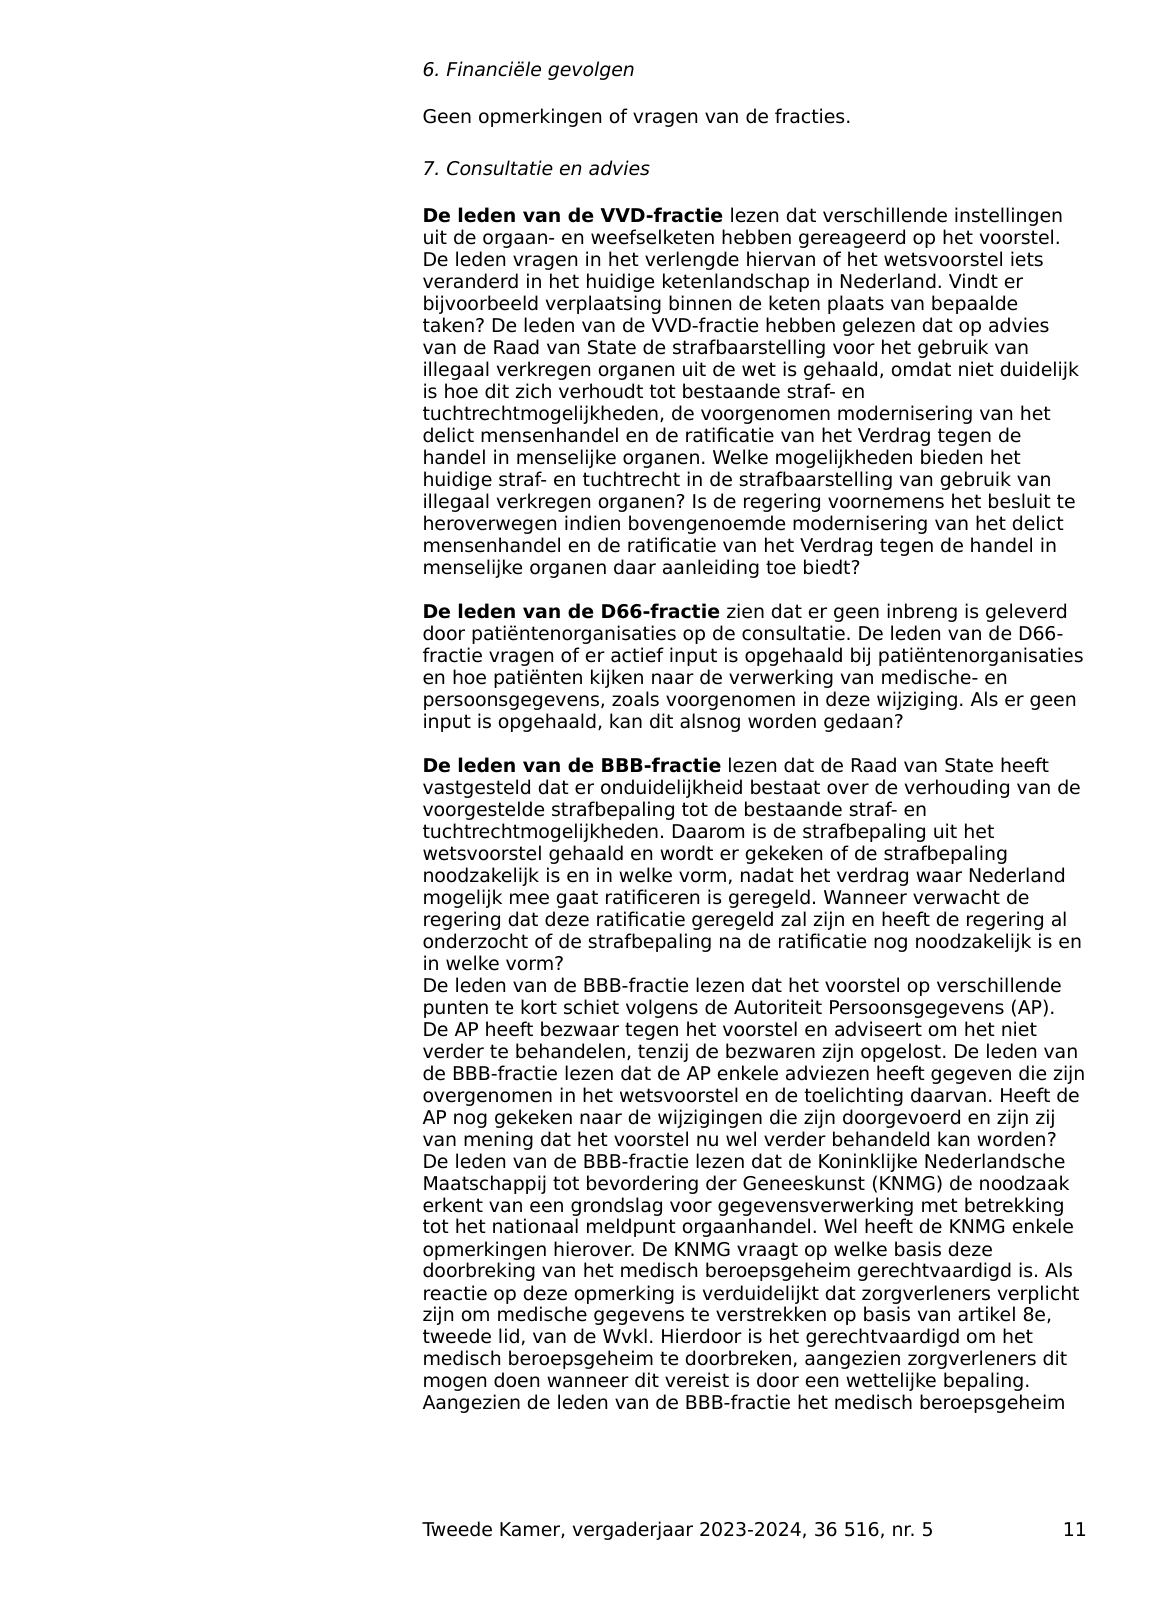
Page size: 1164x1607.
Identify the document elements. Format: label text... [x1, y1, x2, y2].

text De leden van de BBB-fractie lezen dat het voorstel op verschillende punten te kort schiet volgens de Autoriteit Persoonsgegevens (AP). De AP heeft bezwaar tegen het voorstel en adviseert om het niet verder te behandelen, tenzij de bezwaren zijn opgelost. De leden van de BBB-fractie lezen dat de AP enkele adviezen heeft gegeven die zijn overgenomen in het wetsvoorstel en de toelichting daarvan. Heeft de AP nog gekeken naar de wijzigingen die zijn doorgevoerd en zijn zij van mening dat het voorstel nu wel verder behandeld kan worden? [422, 975, 1087, 1151]
text De leden van de D66-fractie zien dat er geen inbreng is geleverd door patiëntenorganisaties op de consultatie. De leden van de D66-fractie vragen of er actief input is opgehaald bij patiëntenorganisaties en hoe patiënten kijken naar de verwerking van medische- en persoonsgegevens, zoals voorgenomen in deze wijziging. Als er geen input is opgehaald, kan dit alsnog worden gedaan? [422, 601, 1087, 733]
text De leden van de VVD-fractie lezen dat verschillende instellingen uit de orgaan- en weefselketen hebben gereageerd op het voorstel. De leden vragen in het verlengde hiervan of het wetsvoorstel iets veranderd in het huidige ketenlandschap in Nederland. Vindt er bijvoorbeeld verplaatsing binnen de keten plaats van bepaalde taken? De leden van de VVD-fractie hebben gelezen dat op advies van de Raad van State de strafbaarstelling voor het gebruik van illegaal verkregen organen uit de wet is gehaald, omdat niet duidelijk is hoe dit zich verhoudt tot bestaande straf- en tuchtrechtmogelijkheden, de voorgenomen modernisering van het delict mensenhandel en de ratificatie van het Verdrag tegen de handel in menselijke organen. Welke mogelijkheden bieden het huidige straf- en tuchtrecht in de strafbaarstelling van gebruik van illegaal verkregen organen? Is de regering voornemens het besluit te heroverwegen indien bovengenoemde modernisering van het delict mensenhandel en de ratificatie van het Verdrag tegen de handel in menselijke organen daar aanleiding toe biedt? [422, 205, 1087, 579]
text Geen opmerkingen of vragen van de fracties. [422, 106, 1087, 128]
text De leden van de BBB-fractie lezen dat de Koninklijke Nederlandsche Maatschappij tot bevordering der Geneeskunst (KNMG) de noodzaak erkent van een grondslag voor gegevensverwerking met betrekking tot het nationaal meldpunt orgaanhandel. Wel heeft de KNMG enkele opmerkingen hierover. De KNMG vraagt op welke basis deze doorbreking van het medisch beroepsgeheim gerechtvaardigd is. Als reactie op deze opmerking is verduidelijkt dat zorgverleners verplicht zijn om medische gegevens te verstrekken op basis van artikel 8e, tweede lid, van de Wvkl. Hierdoor is het gerechtvaardigd om het medisch beroepsgeheim te doorbreken, aangezien zorgverleners dit mogen doen wanneer dit vereist is door een wettelijke bepaling. Aangezien de leden van de BBB-fractie het medisch beroepsgeheim [422, 1151, 1087, 1414]
text De leden van de BBB-fractie lezen dat de Raad van State heeft vastgesteld dat er onduidelijkheid bestaat over de verhouding van de voorgestelde strafbepaling tot de bestaande straf- en tuchtrechtmogelijkheden. Daarom is de strafbepaling uit het wetsvoorstel gehaald en wordt er gekeken of de strafbepaling noodzakelijk is en in welke vorm, nadat het verdrag waar Nederland mogelijk mee gaat ratificeren is geregeld. Wanneer verwacht de regering dat deze ratificatie geregeld zal zijn en heeft de regering al onderzocht of de strafbepaling na de ratificatie nog noodzakelijk is en in welke vorm? [422, 755, 1087, 975]
subtitle 7. Consultatie en advies [422, 158, 1087, 180]
subtitle 6. Financiële gevolgen [422, 59, 1087, 81]
